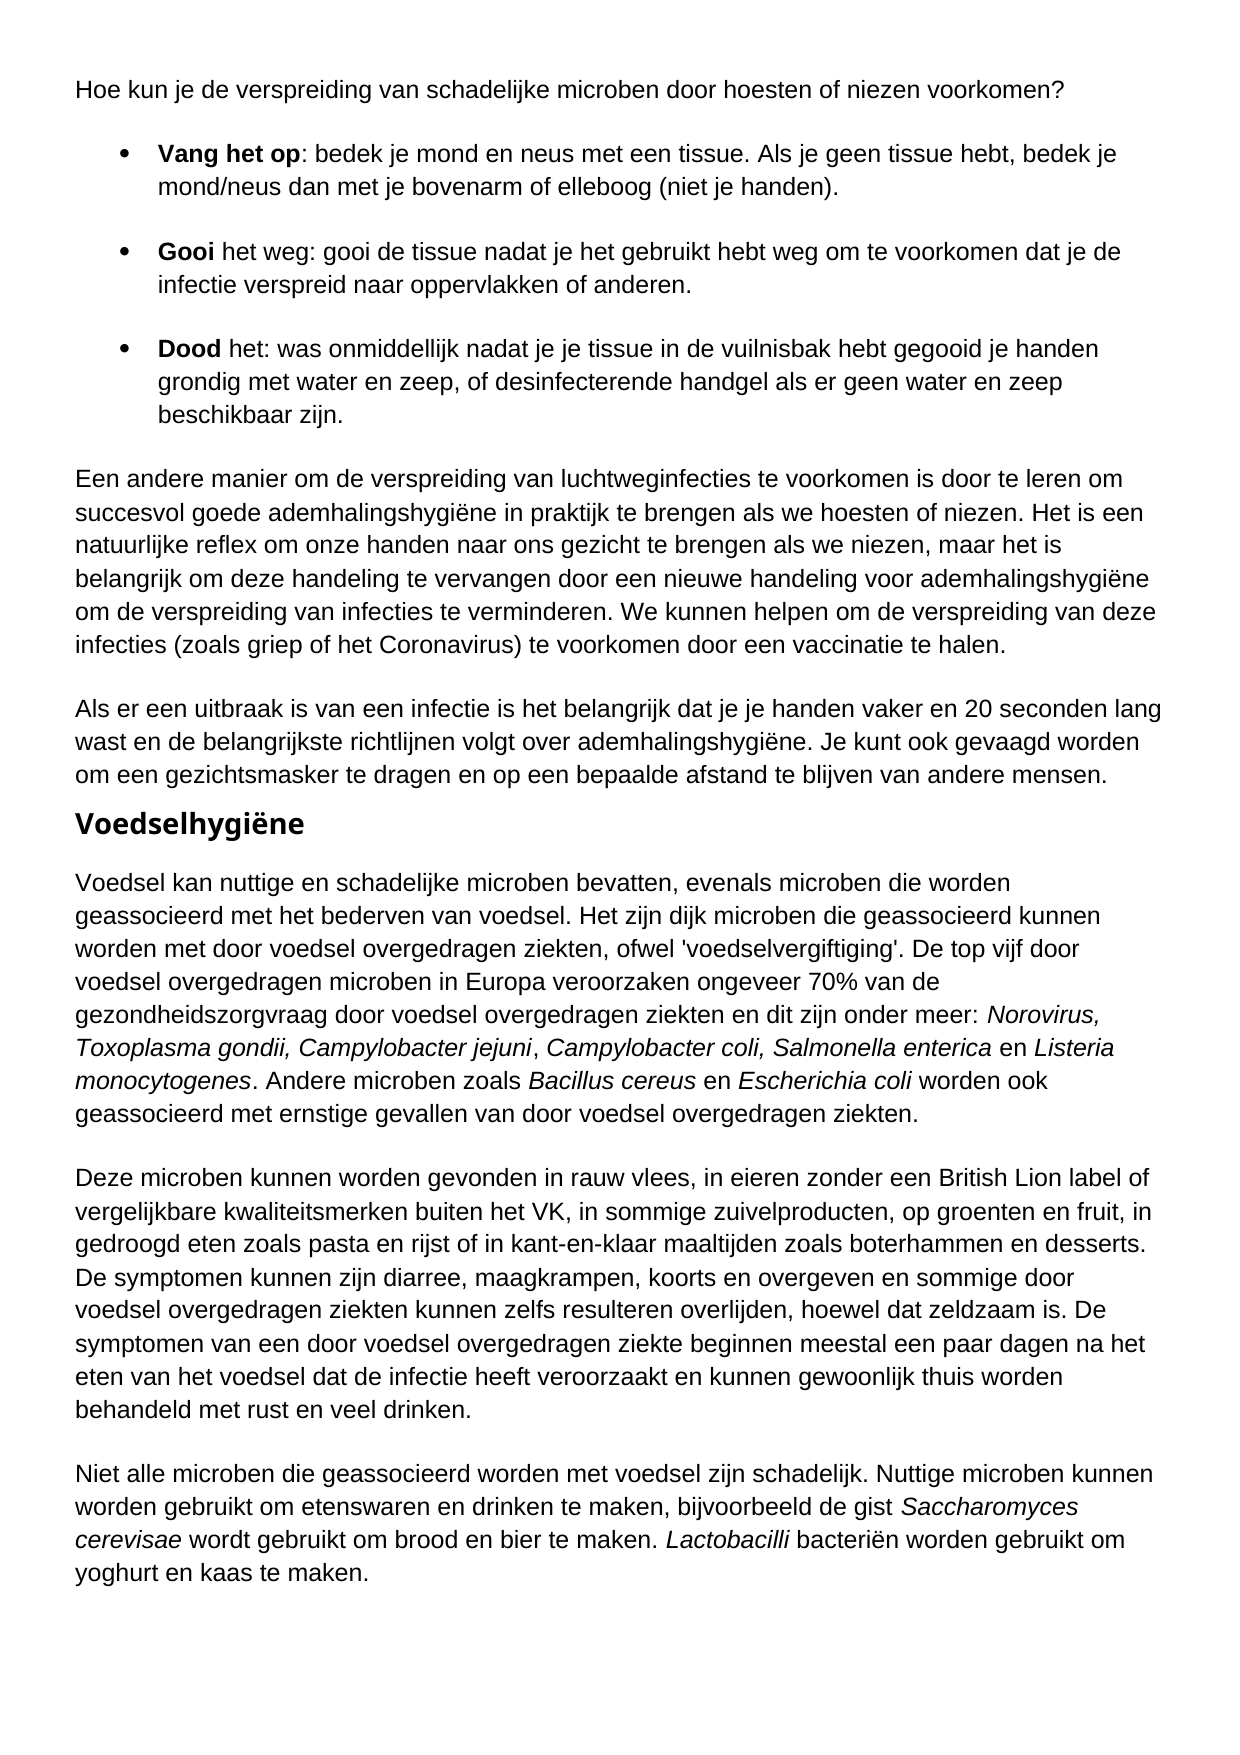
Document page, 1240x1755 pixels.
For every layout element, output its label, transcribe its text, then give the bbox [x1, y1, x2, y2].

text Deze microben kunnen worden gevonden in rauw vlees, in eieren zonder een British Lion label of vergelijkbare kwaliteitsmerken buiten het VK, in sommige zuivelproducten, op groenten en fruit, in gedroogd eten zoals pasta en rijst of in kant-en-klaar maaltijden zoals boterhammen en desserts. De symptomen kunnen zijn diarree, maagkrampen, koorts en overgeven en sommige door voedsel overgedragen ziekten kunnen zelfs resulteren overlijden, hoewel dat zeldzaam is. De symptomen van een door voedsel overgedragen ziekte beginnen meestal een paar dagen na het eten van het voedsel dat de infectie heeft veroorzaakt en kunnen gewoonlijk thuis worden behandeld met rust en veel drinken. [75, 1163, 1164, 1423]
text Hoe kun je de verspreiding van schadelijke microben door hoesten of niezen voorkomen? [75, 75, 1164, 104]
text Een andere manier om de verspreiding van luchtweginfecties te voorkomen is door te leren om succesvol goede ademhalingshygiëne in praktijk te brengen als we hoesten of niezen. Het is een natuurlijke reflex om onze handen naar ons gezicht te brengen als we niezen, maar het is belangrijk om deze handeling te vervangen door een nieuwe handeling voor ademhalingshygiëne om de verspreiding van infecties te verminderen. We kunnen helpen om de verspreiding van deze infecties (zoals griep of het Coronavirus) te voorkomen door een vaccinatie te halen. [75, 464, 1164, 658]
text Als er een uitbraak is van een infectie is het belangrijk dat je je handen vaker en 20 seconden lang wast en de belangrijkste richtlijnen volgt over ademhalingshygiëne. Je kunt ook gevaagd worden om een gezichtsmasker te dragen en op een bepaalde afstand te blijven van andere mensen. [75, 694, 1164, 789]
text Voedsel kan nuttige en schadelijke microben bevatten, evenals microben die worden geassocieerd met het bederven van voedsel. Het zijn dijk microben die geassocieerd kunnen worden met door voedsel overgedragen ziekten, ofwel 'voedselvergiftiging'. De top vijf door voedsel overgedragen microben in Europa veroorzaken ongeveer 70% van de gezondheidszorgvraag door voedsel overgedragen ziekten en dit zijn onder meer: Norovirus, Toxoplasma gondii, Campylobacter jejuni, Campylobacter coli, Salmonella enterica en Listeria monocytogenes. Andere microben zoals Bacillus cereus en Escherichia coli worden ook geassocieerd met ernstige gevallen van door voedsel overgedragen ziekten. [75, 868, 1164, 1128]
list Vang het op: bedek je mond en neus met een tissue. Als je geen tissue hebt, bedek je mond/neus dan met je bovenarm of elleboog (niet je handen). [120, 139, 1164, 201]
list Dood het: was onmiddellijk nadat je je tissue in de vuilnisbak hebt gegooid je handen grondig met water en zeep, of desinfecterende handgel als er geen water en zeep beschikbaar zijn. [120, 334, 1164, 429]
subtitle Voedselhygiëne [75, 803, 1164, 843]
text Niet alle microben die geassocieerd worden met voedsel zijn schadelijk. Nuttige microben kunnen worden gebruikt om etenswaren en drinken te maken, bijvoorbeeld de gist Saccharomyces cerevisae wordt gebruikt om brood en bier te maken. Lactobacilli bacteriën worden gebruikt om yoghurt en kaas te maken. [75, 1459, 1164, 1587]
list Gooi het weg: gooi de tissue nadat je het gebruikt hebt weg om te voorkomen dat je de infectie verspreid naar oppervlakken of anderen. [120, 237, 1164, 298]
